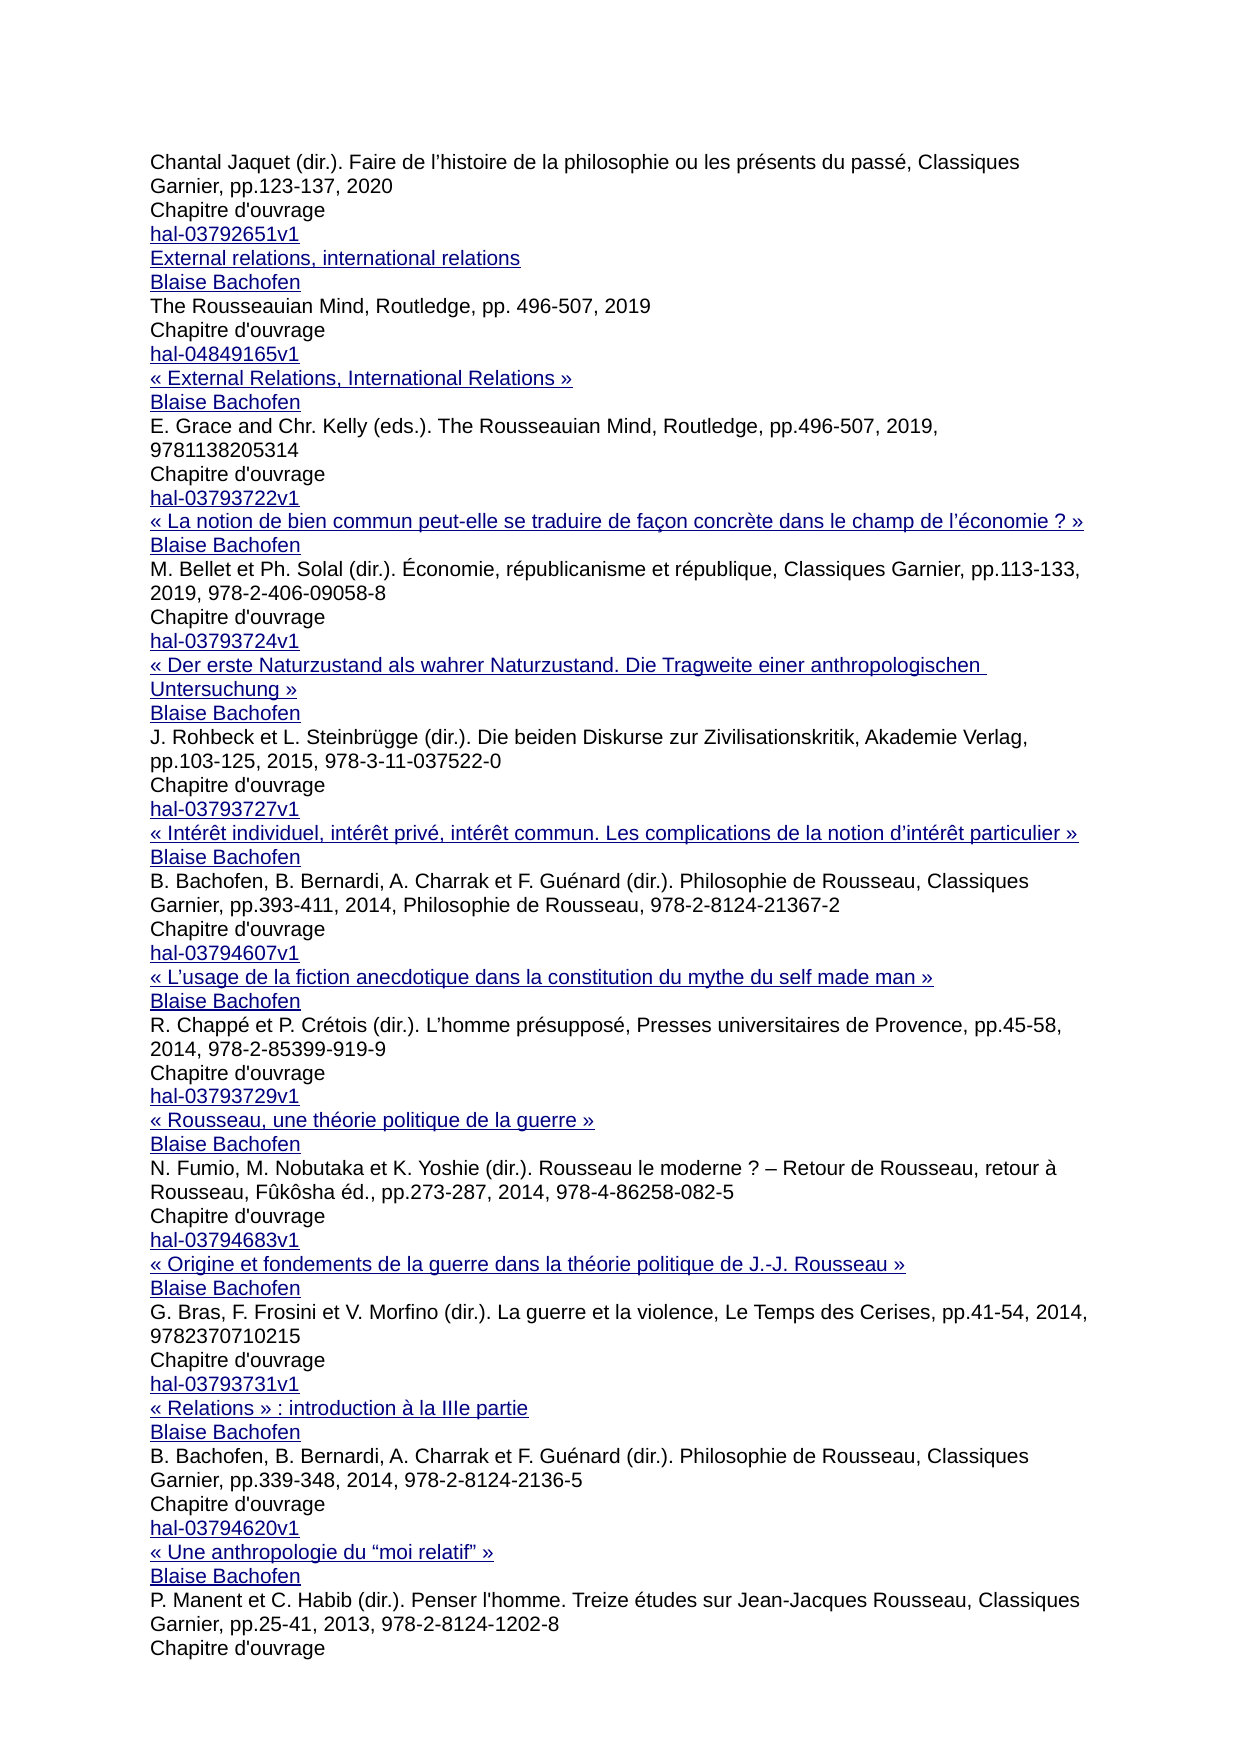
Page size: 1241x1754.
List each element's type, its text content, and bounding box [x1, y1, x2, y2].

table_cell Chantal Jaquet (dir.). Faire de l’histoire de la philosophie ou les présents du passé, Classiques Garnier, pp.123-137, 2020 Chapitre d'ouvrage hal-03792651v1 [150, 150, 1090, 246]
table_cell « L’usage de la fiction anecdotique dans la constitution du mythe du self made man » Blaise Bachofen R. Chappé et P. Crétois (dir.). L’homme présupposé, Presses universitaires de Provence, pp.45-58, 2014, 978-2-85399-919-9 Chapitre d'ouvrage hal-03793729v1 [150, 965, 1090, 1108]
table_cell « Origine et fondements de la guerre dans la théorie politique de J.-J. Rousseau » Blaise Bachofen G. Bras, F. Frosini et V. Morfino (dir.). La guerre et la violence, Le Temps des Cerises, pp.41-54, 2014, 9782370710215 Chapitre d'ouvrage hal-03793731v1 [150, 1252, 1090, 1396]
table_cell « Rousseau, une théorie politique de la guerre » Blaise Bachofen N. Fumio, M. Nobutaka et K. Yoshie (dir.). Rousseau le moderne ? – Retour de Rousseau, retour à Rousseau, Fûkôsha éd., pp.273-287, 2014, 978-4-86258-082-5 Chapitre d'ouvrage hal-03794683v1 [150, 1108, 1090, 1252]
table_cell « La notion de bien commun peut-elle se traduire de façon concrète dans le champ de l’économie ? » Blaise Bachofen M. Bellet et Ph. Solal (dir.). Économie, républicanisme et république, Classiques Garnier, pp.113-133, 2019, 978-2-406-09058-8 Chapitre d'ouvrage hal-03793724v1 [150, 509, 1090, 653]
table_cell « External Relations, International Relations » Blaise Bachofen E. Grace and Chr. Kelly (eds.). The Rousseauian Mind, Routledge, pp.496-507, 2019, 9781138205314 Chapitre d'ouvrage hal-03793722v1 [150, 366, 1090, 509]
table_cell External relations, international relations Blaise Bachofen The Rousseauian Mind, Routledge, pp. 496-507, 2019 Chapitre d'ouvrage hal-04849165v1 [150, 246, 1090, 366]
table_cell « Relations » : introduction à la IIIe partie Blaise Bachofen B. Bachofen, B. Bernardi, A. Charrak et F. Guénard (dir.). Philosophie de Rousseau, Classiques Garnier, pp.339-348, 2014, 978-2-8124-2136-5 Chapitre d'ouvrage hal-03794620v1 [150, 1396, 1090, 1539]
table_cell « Une anthropologie du “moi relatif” » Blaise Bachofen P. Manent et C. Habib (dir.). Penser l'homme. Treize études sur Jean-Jacques Rousseau, Classiques Garnier, pp.25-41, 2013, 978-2-8124-1202-8 Chapitre d'ouvrage [150, 1540, 1090, 1659]
table_cell « Der erste Naturzustand als wahrer Naturzustand. Die Tragweite einer anthropologischen Untersuchung » Blaise Bachofen J. Rohbeck et L. Steinbrügge (dir.). Die beiden Diskurse zur Zivilisationskritik, Akademie Verlag, pp.103-125, 2015, 978-3-11-037522-0 Chapitre d'ouvrage hal-03793727v1 [150, 653, 1090, 821]
table_cell « Intérêt individuel, intérêt privé, intérêt commun. Les complications de la notion d’intérêt particulier » Blaise Bachofen B. Bachofen, B. Bernardi, A. Charrak et F. Guénard (dir.). Philosophie de Rousseau, Classiques Garnier, pp.393-411, 2014, Philosophie de Rousseau, 978-2-8124-21367-2 Chapitre d'ouvrage hal-03794607v1 [150, 821, 1090, 964]
